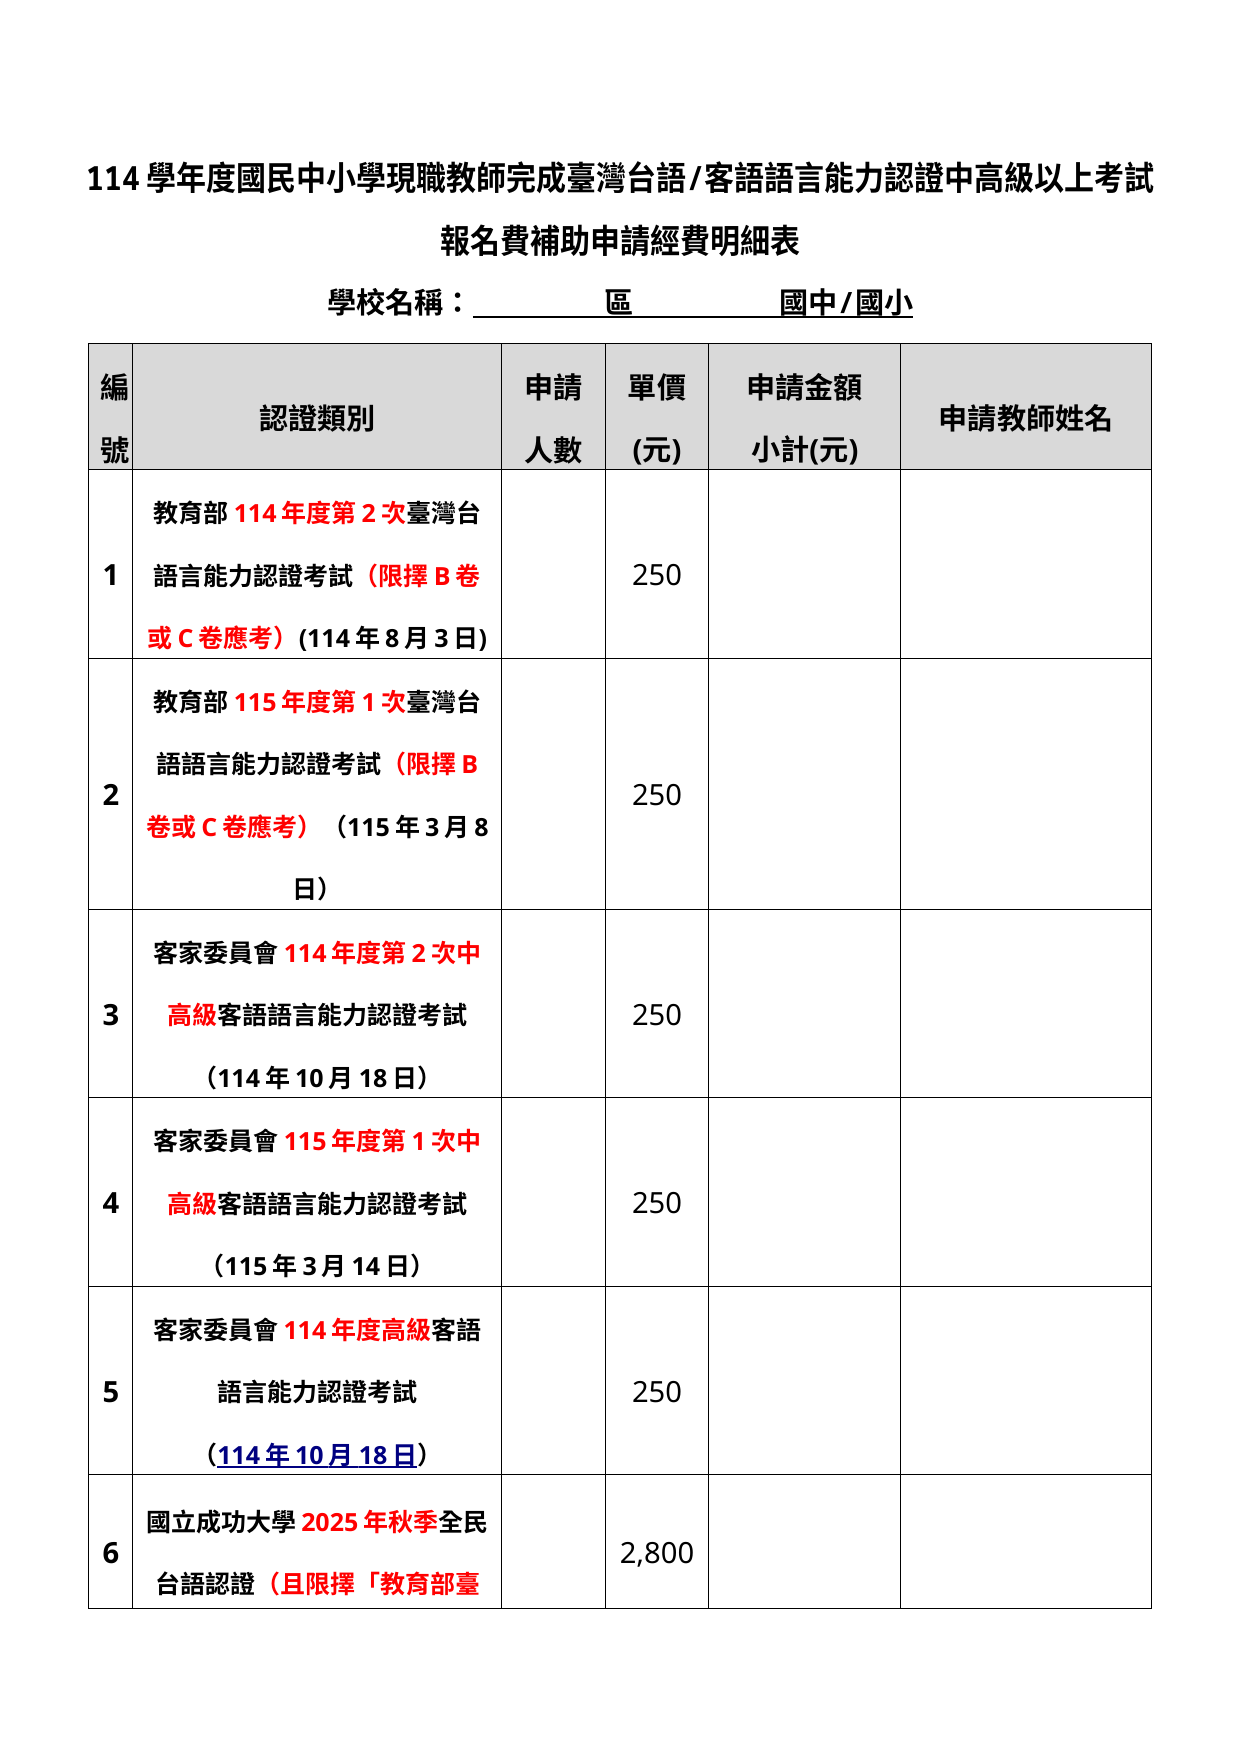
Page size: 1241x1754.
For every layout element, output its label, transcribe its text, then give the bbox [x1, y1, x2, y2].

table_cell 3 [89, 910, 132, 1097]
table_header 申請金額 小計(元) [709, 344, 900, 469]
text 報名費補助申請經費明細表 [75, 197, 1165, 259]
table_cell 國立成功大學2025年秋季全民台語認證（且限擇「教育部臺 [133, 1475, 501, 1608]
table_cell 客家委員會114年度高級客語語言能力認證考試 （114年10月18日） [133, 1287, 501, 1474]
table_cell 教育部115年度第1次臺灣台語語言能力認證考試（限擇B卷或C卷應考）（115年3月8日） [133, 659, 501, 909]
table_cell 4 [89, 1098, 132, 1286]
table_header 申請人數 [502, 344, 605, 469]
table_cell 2 [89, 659, 132, 909]
table_cell [901, 910, 1151, 1097]
table_cell [502, 1098, 605, 1286]
table_cell 2,800 [606, 1475, 708, 1608]
table_cell [709, 659, 900, 909]
table_cell [502, 1475, 605, 1608]
table_cell 250 [606, 470, 708, 658]
table_cell 客家委員會115年度第1次中高級客語語言能力認證考試 （115年3月14日） [133, 1098, 501, 1286]
table_cell [709, 1287, 900, 1474]
table_cell [709, 910, 900, 1097]
table_cell 教育部114年度第2次臺灣台語言能力認證考試（限擇B卷或C卷應考）(114年8月3日) [133, 470, 501, 658]
table_cell [502, 659, 605, 909]
table_cell [709, 1475, 900, 1608]
text 114學年度國民中小學現職教師完成臺灣台語/客語語言能力認證中高級以上考試 [75, 134, 1165, 197]
table_cell 5 [89, 1287, 132, 1474]
table_cell 250 [606, 1287, 708, 1474]
table_cell [901, 659, 1151, 909]
table_cell 250 [606, 910, 708, 1097]
table_cell [502, 470, 605, 658]
table_cell 250 [606, 659, 708, 909]
table_cell [709, 1098, 900, 1286]
table_cell 6 [89, 1475, 132, 1608]
table_header 認證類別 [133, 344, 501, 469]
table_cell 1 [89, 470, 132, 658]
table_cell [901, 1098, 1151, 1286]
table_cell [502, 1287, 605, 1474]
table_cell [709, 470, 900, 658]
text 學校名稱： 區 國中/國小 [75, 259, 1165, 322]
table_header 單價(元) [606, 344, 708, 469]
table_cell 250 [606, 1098, 708, 1286]
table_cell 客家委員會114年度第2次中高級客語語言能力認證考試 （114年10月18日） [133, 910, 501, 1097]
table_header 申請教師姓名 [901, 344, 1151, 469]
table_cell [901, 1287, 1151, 1474]
table_cell [901, 1475, 1151, 1608]
table_cell [502, 910, 605, 1097]
table_cell [901, 470, 1151, 658]
table_header 編號 [89, 344, 132, 469]
